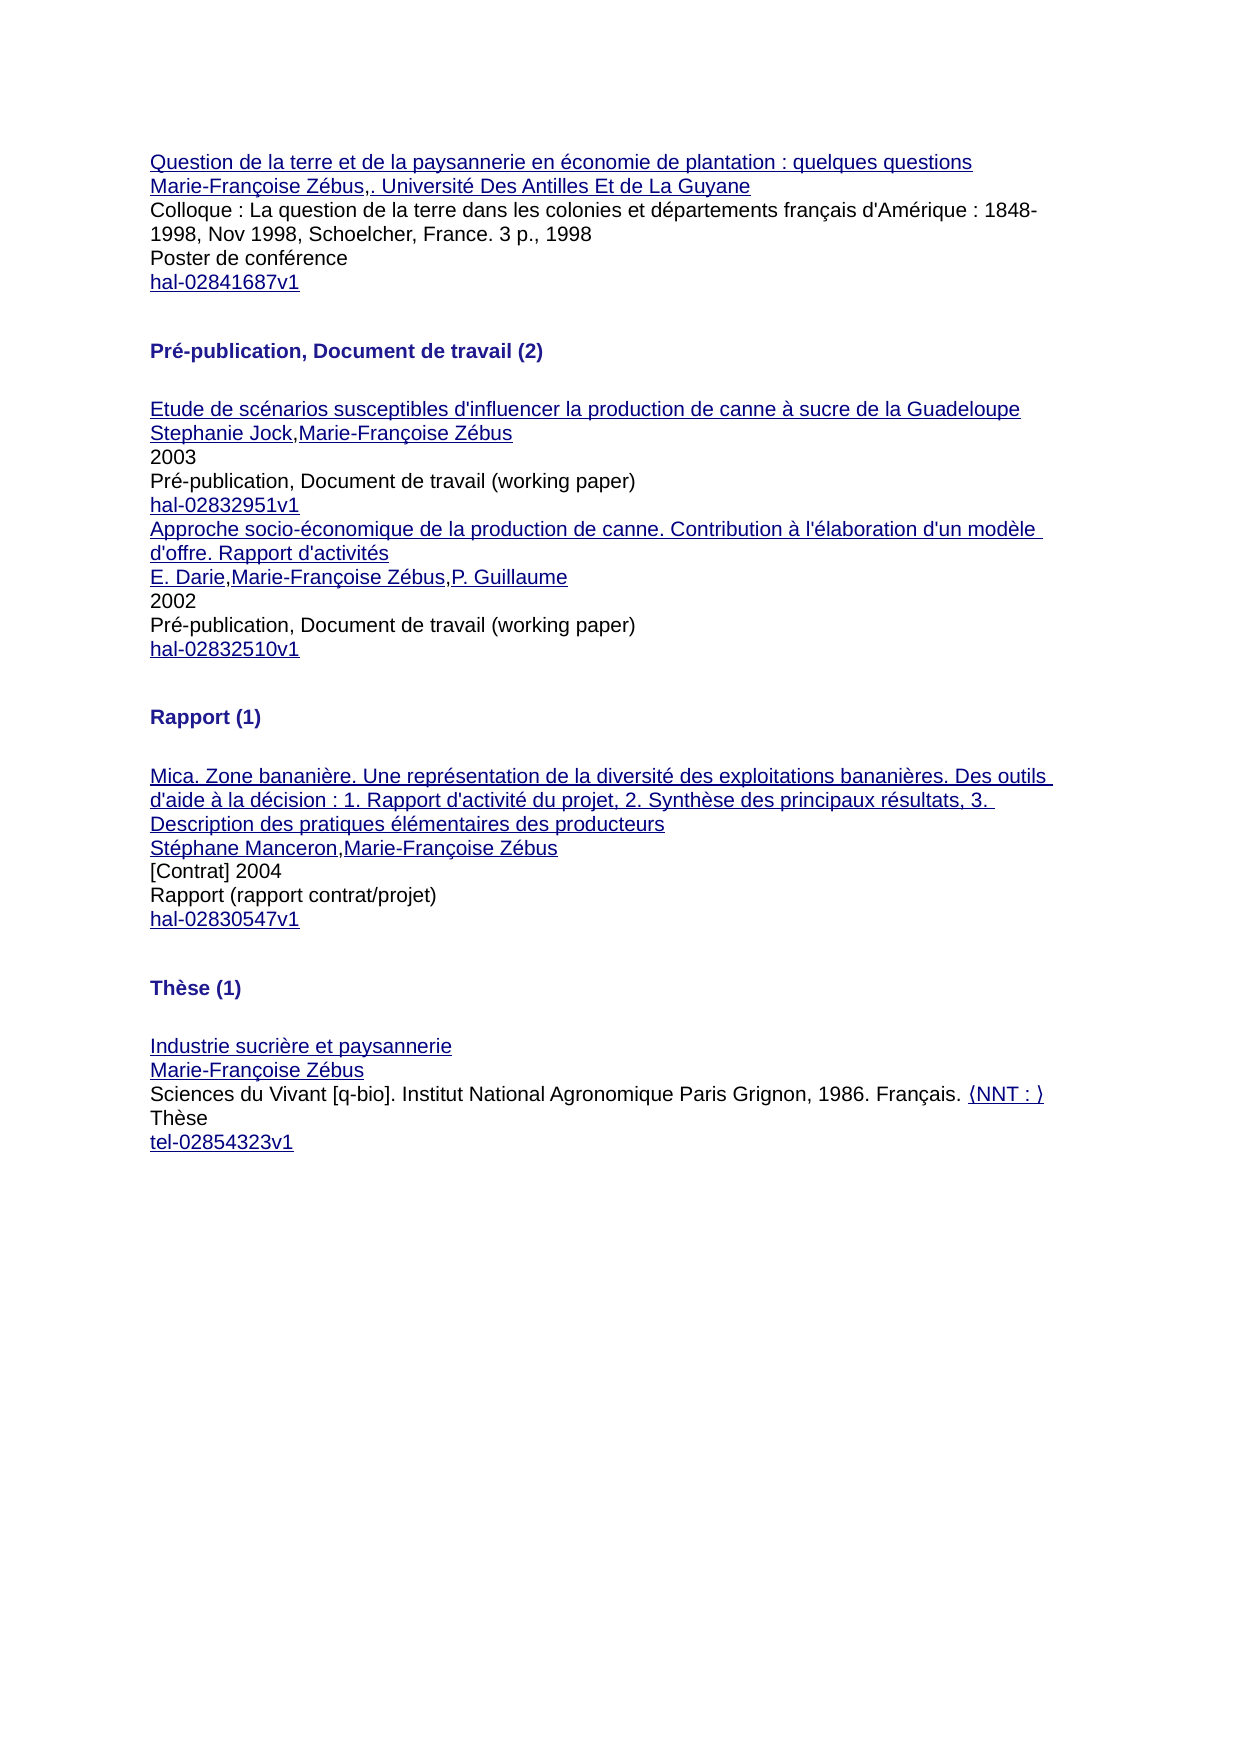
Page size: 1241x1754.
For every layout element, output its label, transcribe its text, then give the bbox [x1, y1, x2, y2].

table_cell Approche socio-économique de la production de canne. Contribution à l'élaboration d'un modèle d'offre. Rapport d'activités E. Darie,Marie-Françoise Zébus,P. Guillaume 2002 Pré-publication, Document de travail (working paper) hal-02832510v1 [150, 517, 1090, 660]
table_cell Question de la terre et de la paysannerie en économie de plantation : quelques questions Marie-Françoise Zébus,. Université Des Antilles Et de La Guyane Colloque : La question de la terre dans les colonies et départements français d'Amérique : 1848-1998, Nov 1998, Schoelcher, France. 3 p., 1998 Poster de conférence hal-02841687v1 [150, 150, 1090, 294]
table_header Etude de scénarios susceptibles d'influencer la production de canne à sucre de la Guadeloupe Stephanie Jock,Marie-Françoise Zébus 2003 Pré-publication, Document de travail (working paper) hal-02832951v1 [150, 397, 1090, 517]
table_header Industrie sucrière et paysannerie Marie-Françoise Zébus Sciences du Vivant [q-bio]. Institut National Agronomique Paris Grignon, 1986. Français. ⟨NNT : ⟩ Thèse tel-02854323v1 [150, 1034, 1090, 1154]
table_header Mica. Zone bananière. Une représentation de la diversité des exploitations bananières. Des outils d'aide à la décision : 1. Rapport d'activité du projet, 2. Synthèse des principaux résultats, 3. Description des pratiques élémentaires des producteurs Stéphane Manceron,Marie-Françoise Zébus [Contrat] 2004 Rapport (rapport contrat/projet) hal-02830547v1 [150, 764, 1090, 931]
subtitle Thèse (1) [150, 976, 1090, 1000]
subtitle Rapport (1) [150, 705, 1090, 729]
subtitle Pré-publication, Document de travail (2) [150, 338, 1090, 362]
